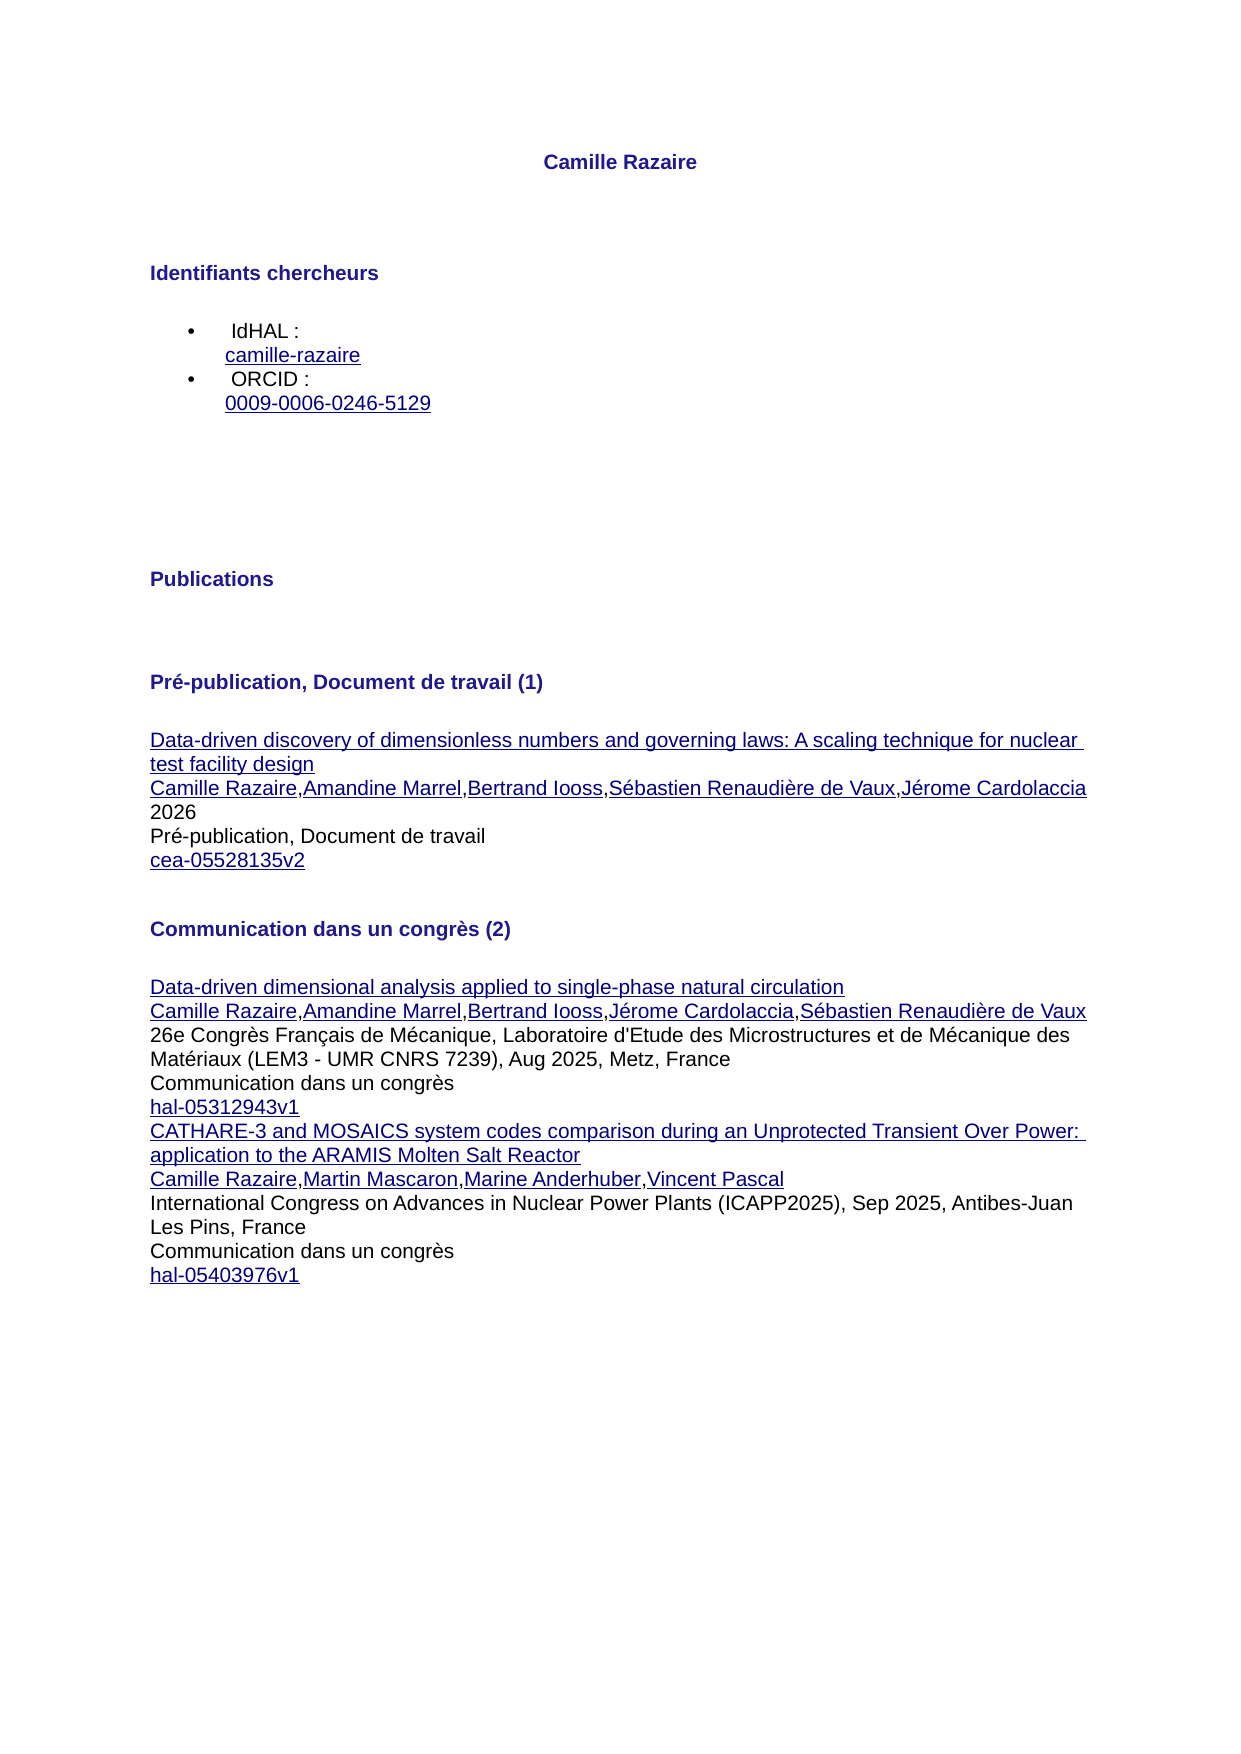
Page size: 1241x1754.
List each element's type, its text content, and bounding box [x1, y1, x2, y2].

list ORCID : [187, 367, 1090, 391]
table_header Data-driven discovery of dimensionless numbers and governing laws: A scaling technique for nuclear test facility design Camille Razaire,Amandine Marrel,Bertrand Iooss,Sébastien Renaudière de Vaux,Jérome Cardolaccia 2026 Pré-publication, Document de travail cea-05528135v2 [150, 728, 1090, 872]
subtitle Publications [150, 567, 1090, 591]
subtitle Camille Razaire [150, 150, 1090, 174]
list IdHAL : [187, 319, 1090, 343]
table_header Data-driven dimensional analysis applied to single-phase natural circulation Camille Razaire,Amandine Marrel,Bertrand Iooss,Jérome Cardolaccia,Sébastien Renaudière de Vaux 26e Congrès Français de Mécanique, Laboratoire d'Etude des Microstructures et de Mécanique des Matériaux (LEM3 - UMR CNRS 7239), Aug 2025, Metz, France Communication dans un congrès hal-05312943v1 [150, 975, 1090, 1119]
list 0009-0006-0246-5129 [187, 391, 1090, 414]
table_cell CATHARE-3 and MOSAICS system codes comparison during an Unprotected Transient Over Power: application to the ARAMIS Molten Salt Reactor Camille Razaire,Martin Mascaron,Marine Anderhuber,Vincent Pascal International Congress on Advances in Nuclear Power Plants (ICAPP2025), Sep 2025, Antibes-Juan Les Pins, France Communication dans un congrès hal-05403976v1 [150, 1119, 1090, 1286]
list camille-razaire [187, 343, 1090, 367]
subtitle Communication dans un congrès (2) [150, 917, 1090, 941]
subtitle Identifiants chercheurs [150, 260, 1090, 284]
subtitle Pré-publication, Document de travail (1) [150, 670, 1090, 694]
